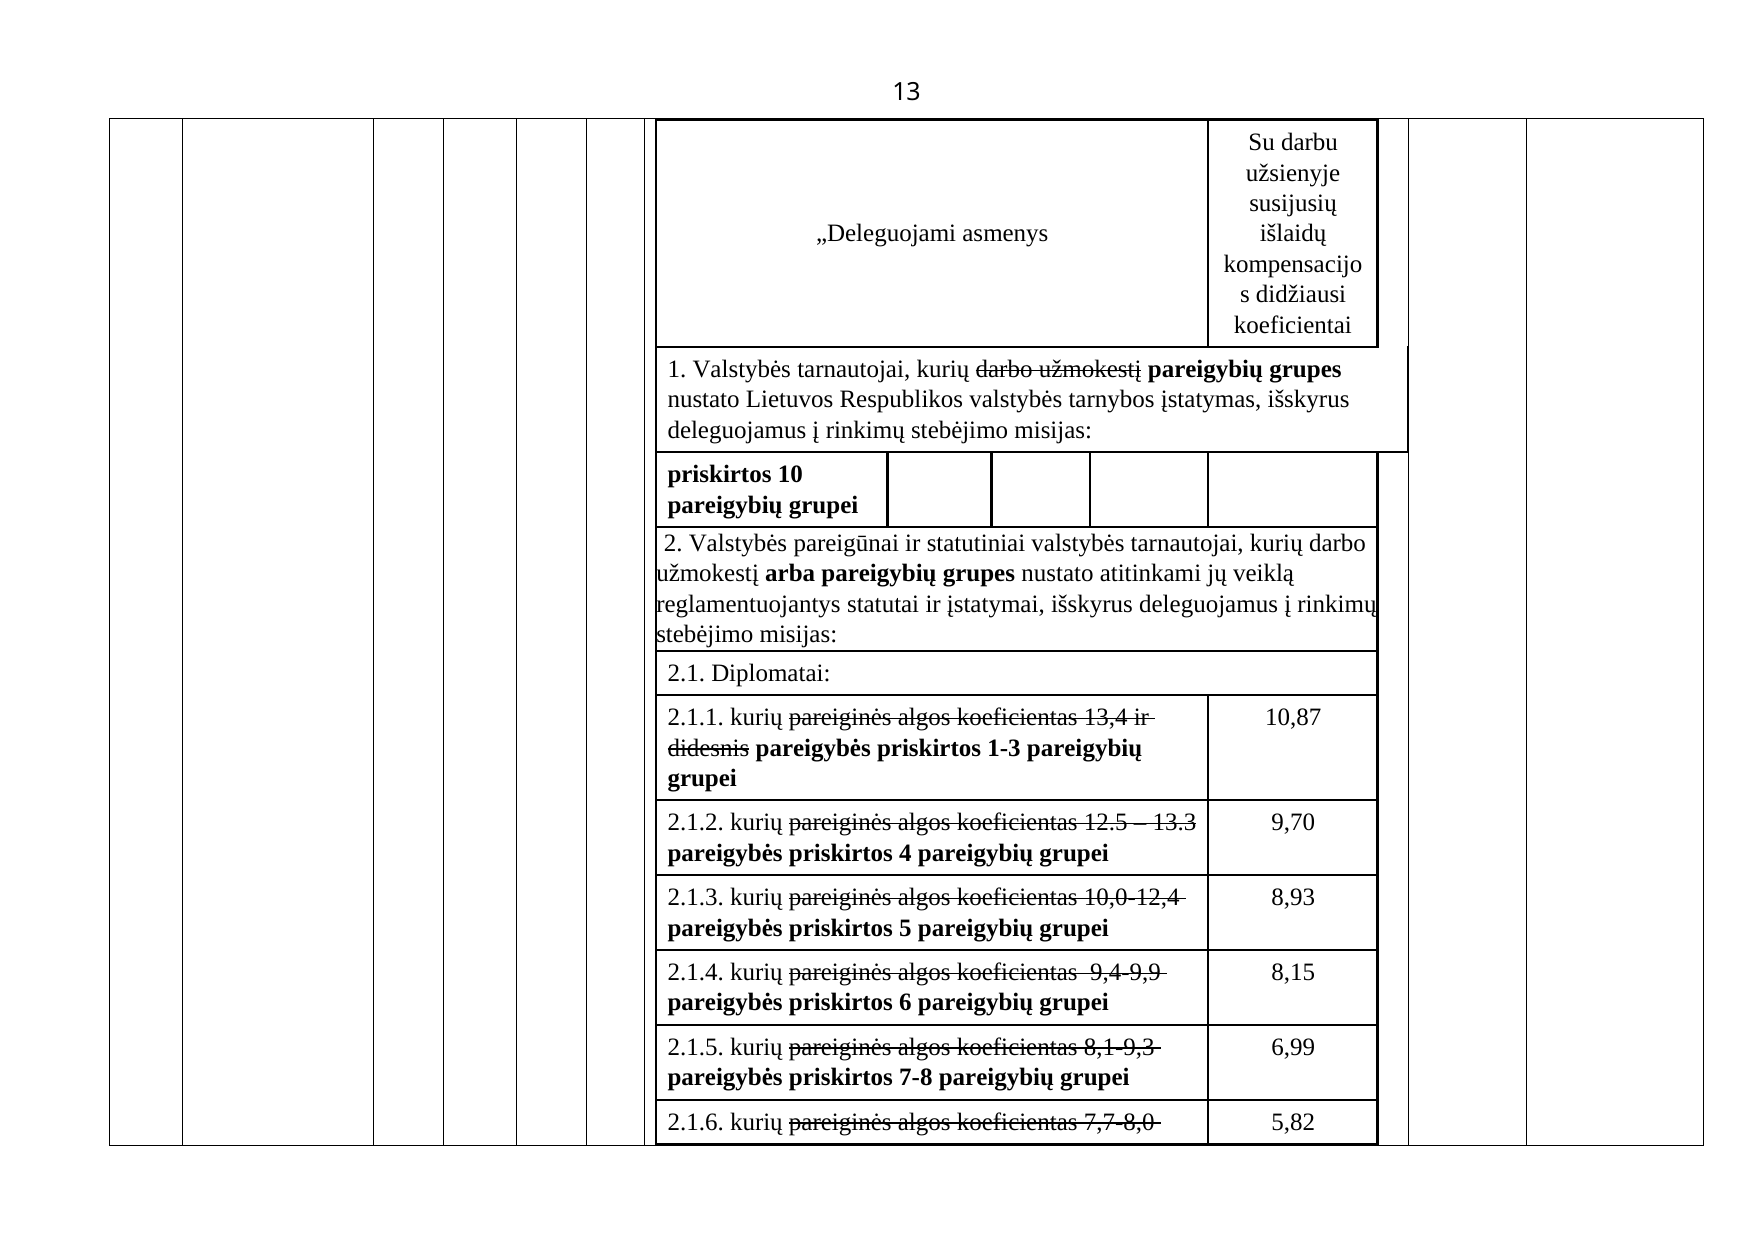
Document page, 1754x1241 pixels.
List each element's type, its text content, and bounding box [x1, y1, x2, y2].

table_cell 8,15 [1209, 951, 1376, 1024]
table_cell [1379, 694, 1408, 799]
table_cell [1379, 526, 1408, 650]
table_cell [1379, 949, 1408, 1024]
table_cell 2.1.3. kurių pareiginės algos koeficientas 10,0-12,4 pareigybės priskirtos 5 pareigybių grupei [657, 876, 1207, 949]
table_header [1379, 119, 1408, 346]
table_cell [1379, 874, 1408, 949]
table_cell 1. Valstybės tarnautojai, kurių darbo užmokestį pareigybių grupes nustato Lietuvos Respublikos valstybės tarnybos įstatymas, išskyrus deleguojamus į rinkimų stebėjimo misijas: [657, 346, 1407, 451]
table_cell [517, 119, 586, 1145]
table_cell 5,82 [1209, 1101, 1376, 1143]
table_cell [183, 119, 373, 1145]
table_cell [110, 119, 182, 1145]
table_cell 2.1.1. kurių pareiginės algos koeficientas 13,4 ir didesnis pareigybės priskirtos 1-3 pareigybių grupei [657, 696, 1207, 799]
table_cell [1527, 119, 1703, 1145]
table_cell 2.1.2. kurių pareiginės algos koeficientas 12.5 – 13.3 pareigybės priskirtos 4 pareigybių grupei [657, 801, 1207, 874]
table_cell [889, 453, 990, 526]
table_cell [1379, 650, 1408, 694]
table_cell [1379, 799, 1408, 874]
table_cell [1379, 453, 1408, 526]
table_cell [1409, 119, 1526, 1145]
table_cell 9,70 [1209, 801, 1376, 874]
table_cell [993, 453, 1089, 526]
table_cell [1091, 453, 1207, 526]
table_cell 10,87 [1209, 696, 1376, 799]
table_cell 8,93 [1209, 876, 1376, 949]
table_cell [645, 119, 655, 1145]
table_cell 2.1.5. kurių pareiginės algos koeficientas 8,1-9,3 pareigybės priskirtos 7-8 pareigybių grupei [657, 1026, 1207, 1098]
table_header „Deleguojami asmenys [657, 121, 1207, 346]
table_header Su darbu užsienyje susijusių išlaidų kompensacijos didžiausi koeficientai [1209, 121, 1376, 346]
table_cell 2.1.4. kurių pareiginės algos koeficientas 9,4-9,9 pareigybės priskirtos 6 pareigybių grupei [657, 951, 1207, 1024]
table_cell [444, 119, 516, 1145]
table_cell [587, 119, 644, 1145]
table_cell [1379, 1099, 1408, 1143]
table_cell priskirtos 10 pareigybių grupei [657, 453, 886, 526]
table_cell 2.1. Diplomatai: [657, 652, 1376, 694]
table_cell [374, 119, 443, 1145]
table_cell 6,99 [1209, 1026, 1376, 1098]
table_cell 2. Valstybės pareigūnai ir statutiniai valstybės tarnautojai, kurių darbo užmokestį arba pareigybių grupes nustato atitinkami jų veiklą reglamentuojantys statutai ir įstatymai, išskyrus deleguojamus į rinkimų stebėjimo misijas: [657, 528, 1376, 650]
table_cell [1379, 1024, 1408, 1098]
table_cell [1209, 453, 1376, 526]
table_cell 2.1.6. kurių pareiginės algos koeficientas 7,7-8,0 [657, 1101, 1207, 1143]
